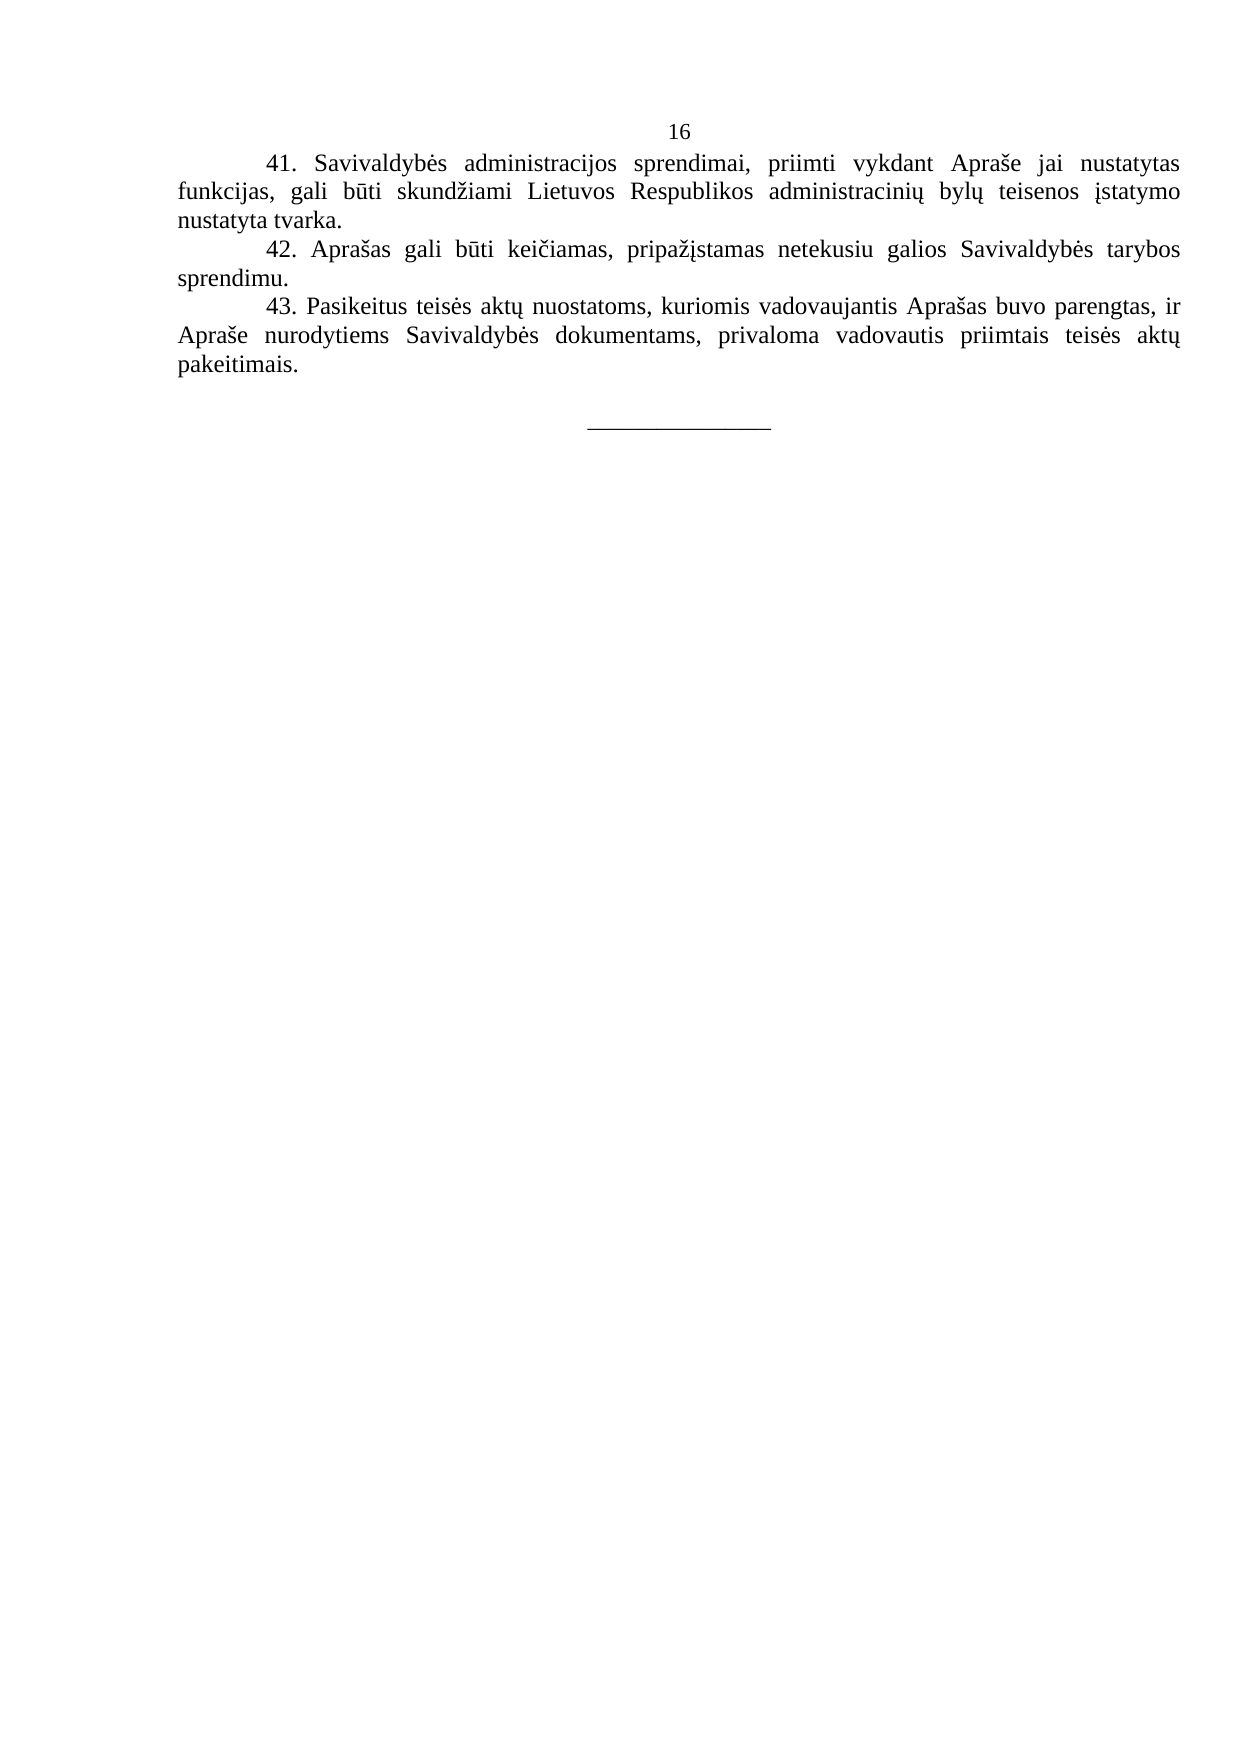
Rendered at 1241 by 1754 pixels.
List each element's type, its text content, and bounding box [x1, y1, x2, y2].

text 43. Pasikeitus teisės aktų nuostatoms, kuriomis vadovaujantis Aprašas buvo parengtas, ir Apraše nurodytiems Savivaldybės dokumentams, privaloma vadovautis priimtais teisės aktų pakeitimais. [177, 291, 1181, 378]
text 42. Aprašas gali būti keičiamas, pripažįstamas netekusiu galios Savivaldybės tarybos sprendimu. [177, 234, 1181, 291]
text 41. Savivaldybės administracijos sprendimai, priimti vykdant Apraše jai nustatytas funkcijas, gali būti skundžiami Lietuvos Respublikos administracinių bylų teisenos įstatymo nustatyta tvarka. [177, 148, 1181, 234]
text ________________ [177, 406, 1181, 433]
